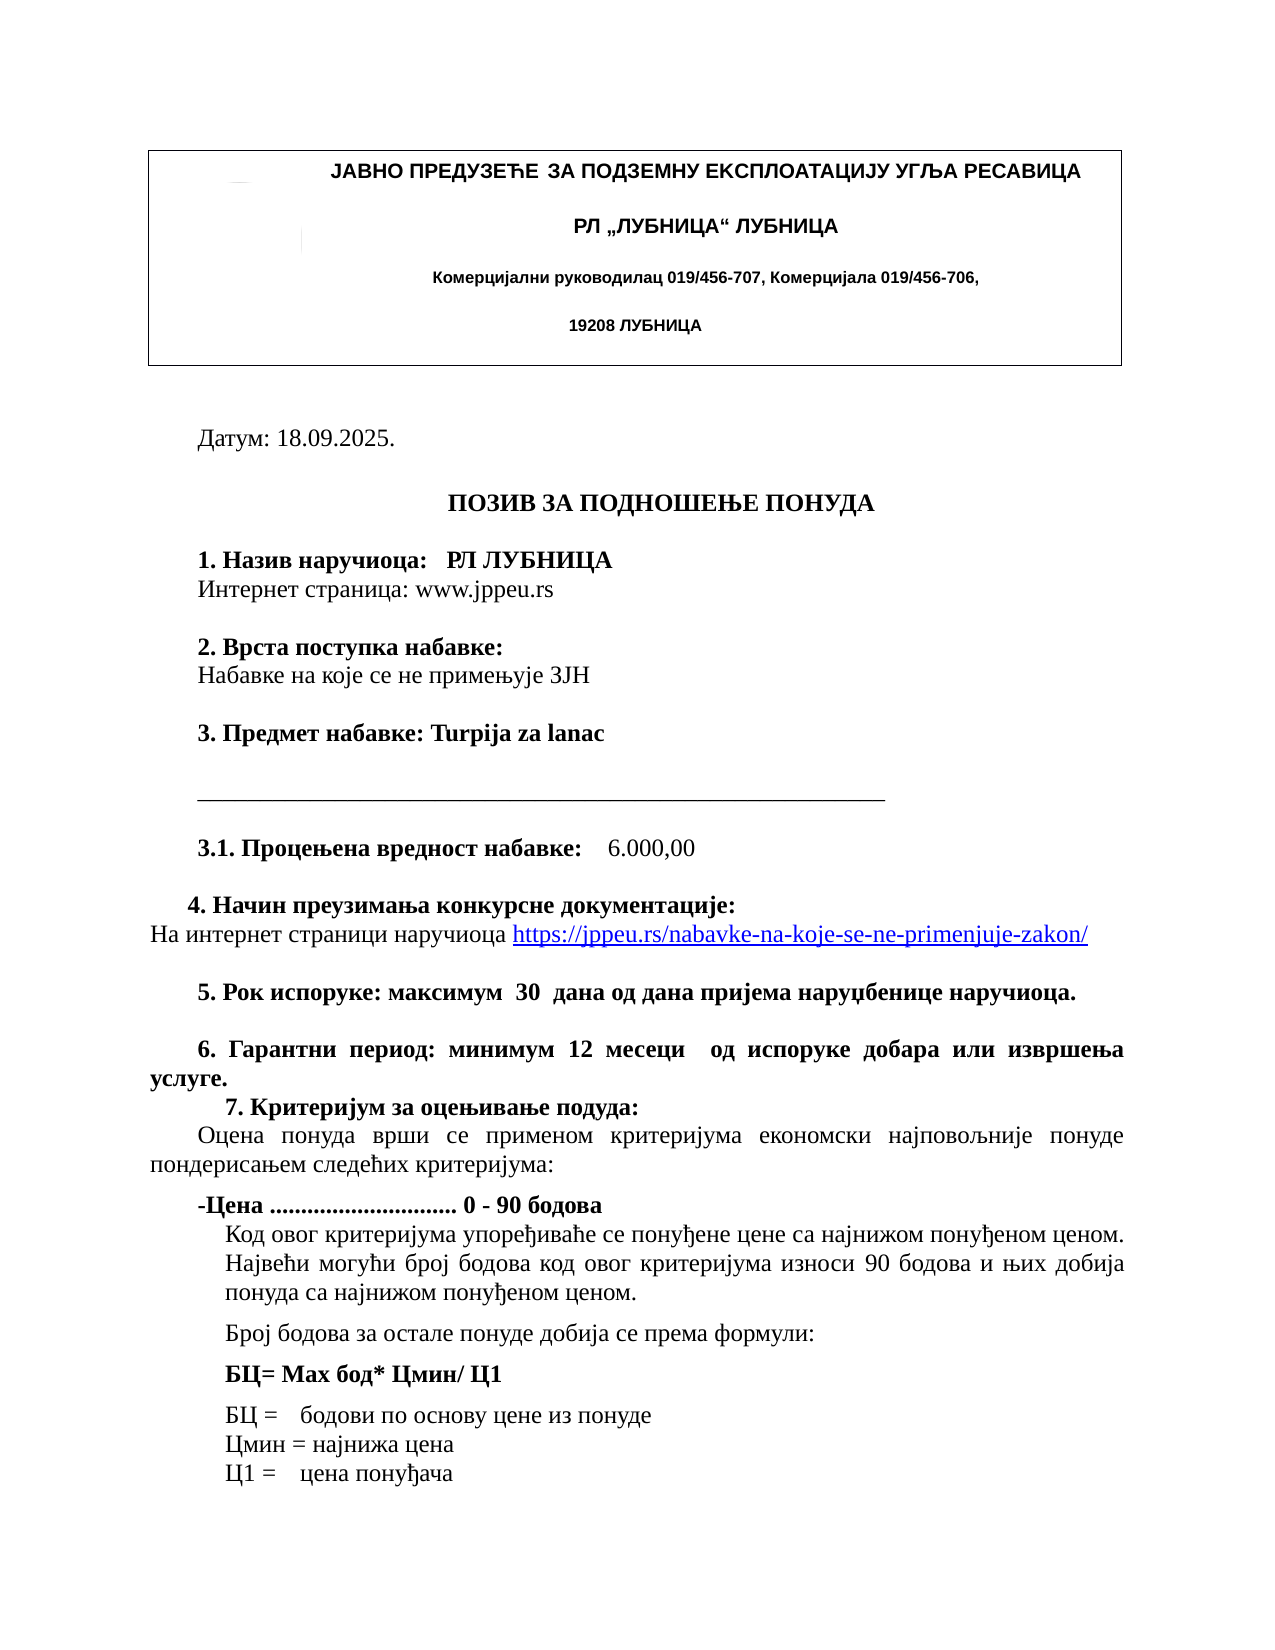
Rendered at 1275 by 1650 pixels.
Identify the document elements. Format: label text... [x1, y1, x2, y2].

text Датум: 18.09.2025. [150, 423, 1125, 452]
text Ц1 = цена понуђача [225, 1458, 1125, 1487]
text БЦ = бодови по основу цене из понуде [225, 1401, 1125, 1429]
text ПОЗИВ ЗА ПОДНОШЕЊЕ ПОНУДА [150, 488, 1125, 517]
text На интернет страници наручиоца https://jppeu.rs/nabavke-na-koje-se-ne-primenjuje-zakon/ [150, 919, 1125, 948]
text Интернет страница: www.jppeu.rs [150, 574, 1125, 603]
text 2. Врста поступка набавке: [150, 632, 1125, 661]
text _______________________________________________________ [150, 776, 1125, 804]
text 7. Критеријум за оцењивање подуда: [150, 1092, 1125, 1121]
text 5. Рок испоруке: максимум 30 дана од дана пријема наруџбенице наручиоца. [150, 977, 1125, 1006]
text Код овог критеријума упоређиваће се понуђене цене са најнижом понуђеном ценом. Највећи могући број бодова код овог критеријума износи 90 бодова и њих добија понуда са најнижом понуђеном ценом. [225, 1219, 1125, 1306]
table_header ЈАВНО ПРЕДУЗЕЋЕ ЗА ПОДЗЕМНУ EKСПЛОАТАЦИЈУ УГЉА РЕСАВИЦА РЛ „ЛУБНИЦА“ ЛУБНИЦА Комерцијални руководилац 019/456-707, Комерцијала 019/456-706, 19208 ЛУБНИЦА [149, 151, 1121, 365]
text 3. Предмет набавке: Turpija za lanac [150, 718, 1125, 747]
text Број бодова за остале понуде добија се према формули: [225, 1318, 1125, 1347]
text 3.1. Процењена вредност набавке: 6.000,00 [150, 833, 1125, 862]
text Оцена понуда врши се применом критеријума економски најповољније понуде пондерисањем следећих критеријума: [150, 1121, 1125, 1178]
text 4. Начин преузимања конкурсне документације: [150, 891, 1125, 919]
text -Цена .............................. 0 - 90 бодова [150, 1191, 1125, 1219]
text БЦ= Маx бод* Цмин/ Ц1 [225, 1359, 1125, 1388]
text Цмин = најнижа цена [225, 1429, 1125, 1458]
text 1. Назив наручиоца: РЛ ЛУБНИЦА [150, 546, 1125, 574]
text 6. Гарантни период: минимум 12 месеци од испоруке добара или извршења услуге. [150, 1034, 1125, 1092]
text Набавке на које се не примењује ЗЈН [150, 661, 1125, 689]
